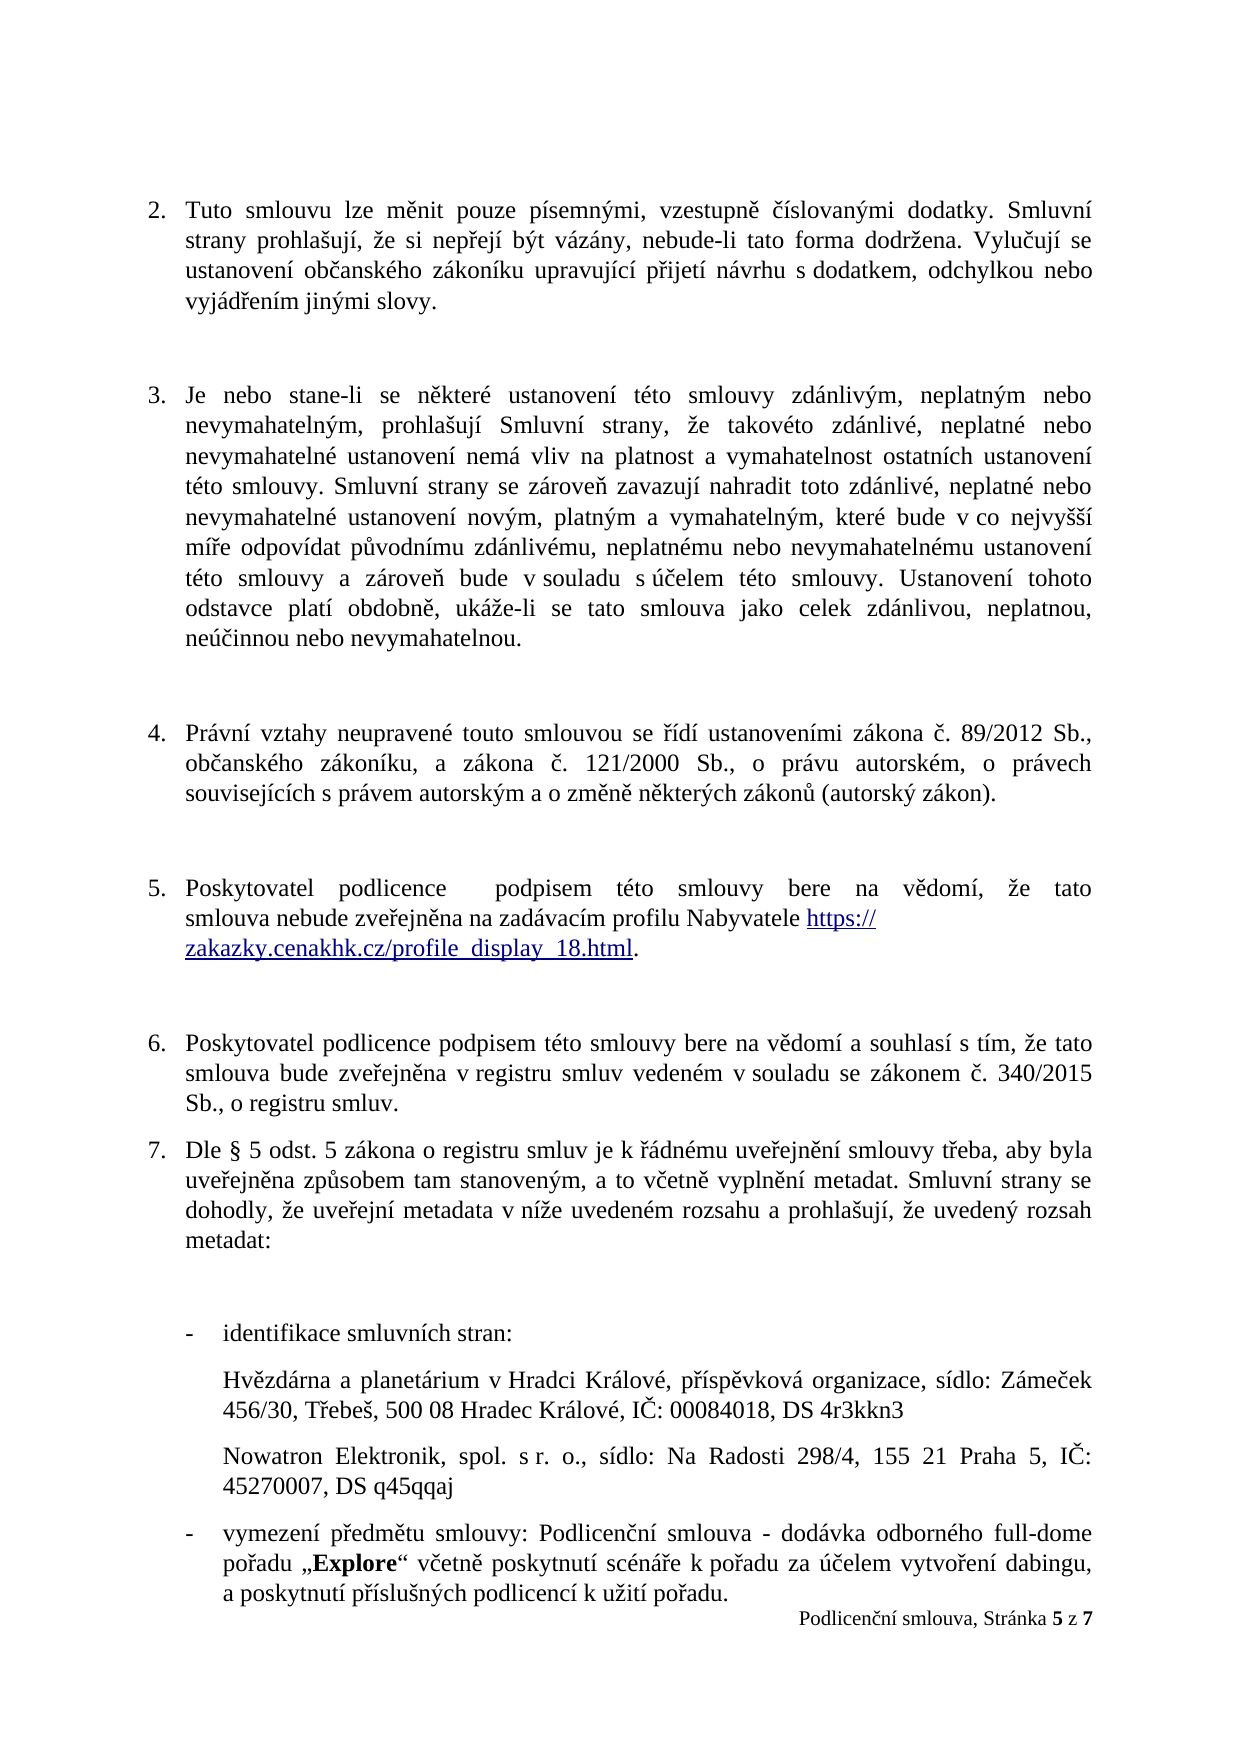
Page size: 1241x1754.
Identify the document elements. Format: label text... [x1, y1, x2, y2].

list vymezení předmětu smlouvy: Podlicenční smlouva - dodávka odborného full-dome pořadu „Explore“ včetně poskytnutí scénáře k pořadu za účelem vytvoření dabingu, a poskytnutí příslušných podlicencí k užití pořadu. [185, 1518, 1093, 1606]
text Nowatron Elektronik, spol. s r. o., sídlo: Na Radosti 298/4, 155 21 Praha 5, IČ: 45270007, DS q45qqaj [223, 1441, 1093, 1500]
list Tuto smlouvu lze měnit pouze písemnými, vzestupně číslovanými dodatky. Smluvní strany prohlašují, že si nepřejí být vázány, nebude-li tato forma dodržena. Vylučují se ustanovení občanského zákoníku upravující přijetí návrhu s dodatkem, odchylkou nebo vyjádřením jinými slovy. [148, 195, 1093, 315]
list Poskytovatel podlicence podpisem této smlouvy bere na vědomí, že tato smlouva nebude zveřejněna na zadávacím profilu Nabyvatele https://zakazky.cenakhk.cz/profile_display_18.html. [148, 873, 1093, 962]
list Právní vztahy neupravené touto smlouvou se řídí ustanoveními zákona č. 89/2012 Sb., občanského zákoníku, a zákona č. 121/2000 Sb., o právu autorském, o právech souvisejících s právem autorským a o změně některých zákonů (autorský zákon). [148, 718, 1093, 807]
list Dle § 5 odst. 5 zákona o registru smluv je k řádnému uveřejnění smlouvy třeba, aby byla uveřejněna způsobem tam stanoveným, a to včetně vyplnění metadat. Smluvní strany se dohodly, že uveřejní metadata v níže uvedeném rozsahu a prohlašují, že uvedený rozsah metadat: [148, 1136, 1093, 1254]
list Je nebo stane-li se některé ustanovení této smlouvy zdánlivým, neplatným nebo nevymahatelným, prohlašují Smluvní strany, že takovéto zdánlivé, neplatné nebo nevymahatelné ustanovení nemá vliv na platnost a vymahatelnost ostatních ustanovení této smlouvy. Smluvní strany se zároveň zavazují nahradit toto zdánlivé, neplatné nebo nevymahatelné ustanovení novým, platným a vymahatelným, které bude v co nejvyšší míře odpovídat původnímu zdánlivému, neplatnému nebo nevymahatelnému ustanovení této smlouvy a zároveň bude v souladu s účelem této smlouvy. Ustanovení tohoto odstavce platí obdobně, ukáže-li se tato smlouva jako celek zdánlivou, neplatnou, neúčinnou nebo nevymahatelnou. [148, 380, 1093, 652]
list Poskytovatel podlicence podpisem této smlouvy bere na vědomí a souhlasí s tím, že tato smlouva bude zveřejněna v registru smluv vedeném v souladu se zákonem č. 340/2015 Sb., o registru smluv. [148, 1028, 1093, 1117]
list identifikace smluvních stran: [185, 1318, 1093, 1347]
text Hvězdárna a planetárium v Hradci Králové, příspěvková organizace, sídlo: Zámeček 456/30, Třebeš, 500 08 Hradec Králové, IČ: 00084018, DS 4r3kkn3 [223, 1365, 1093, 1423]
